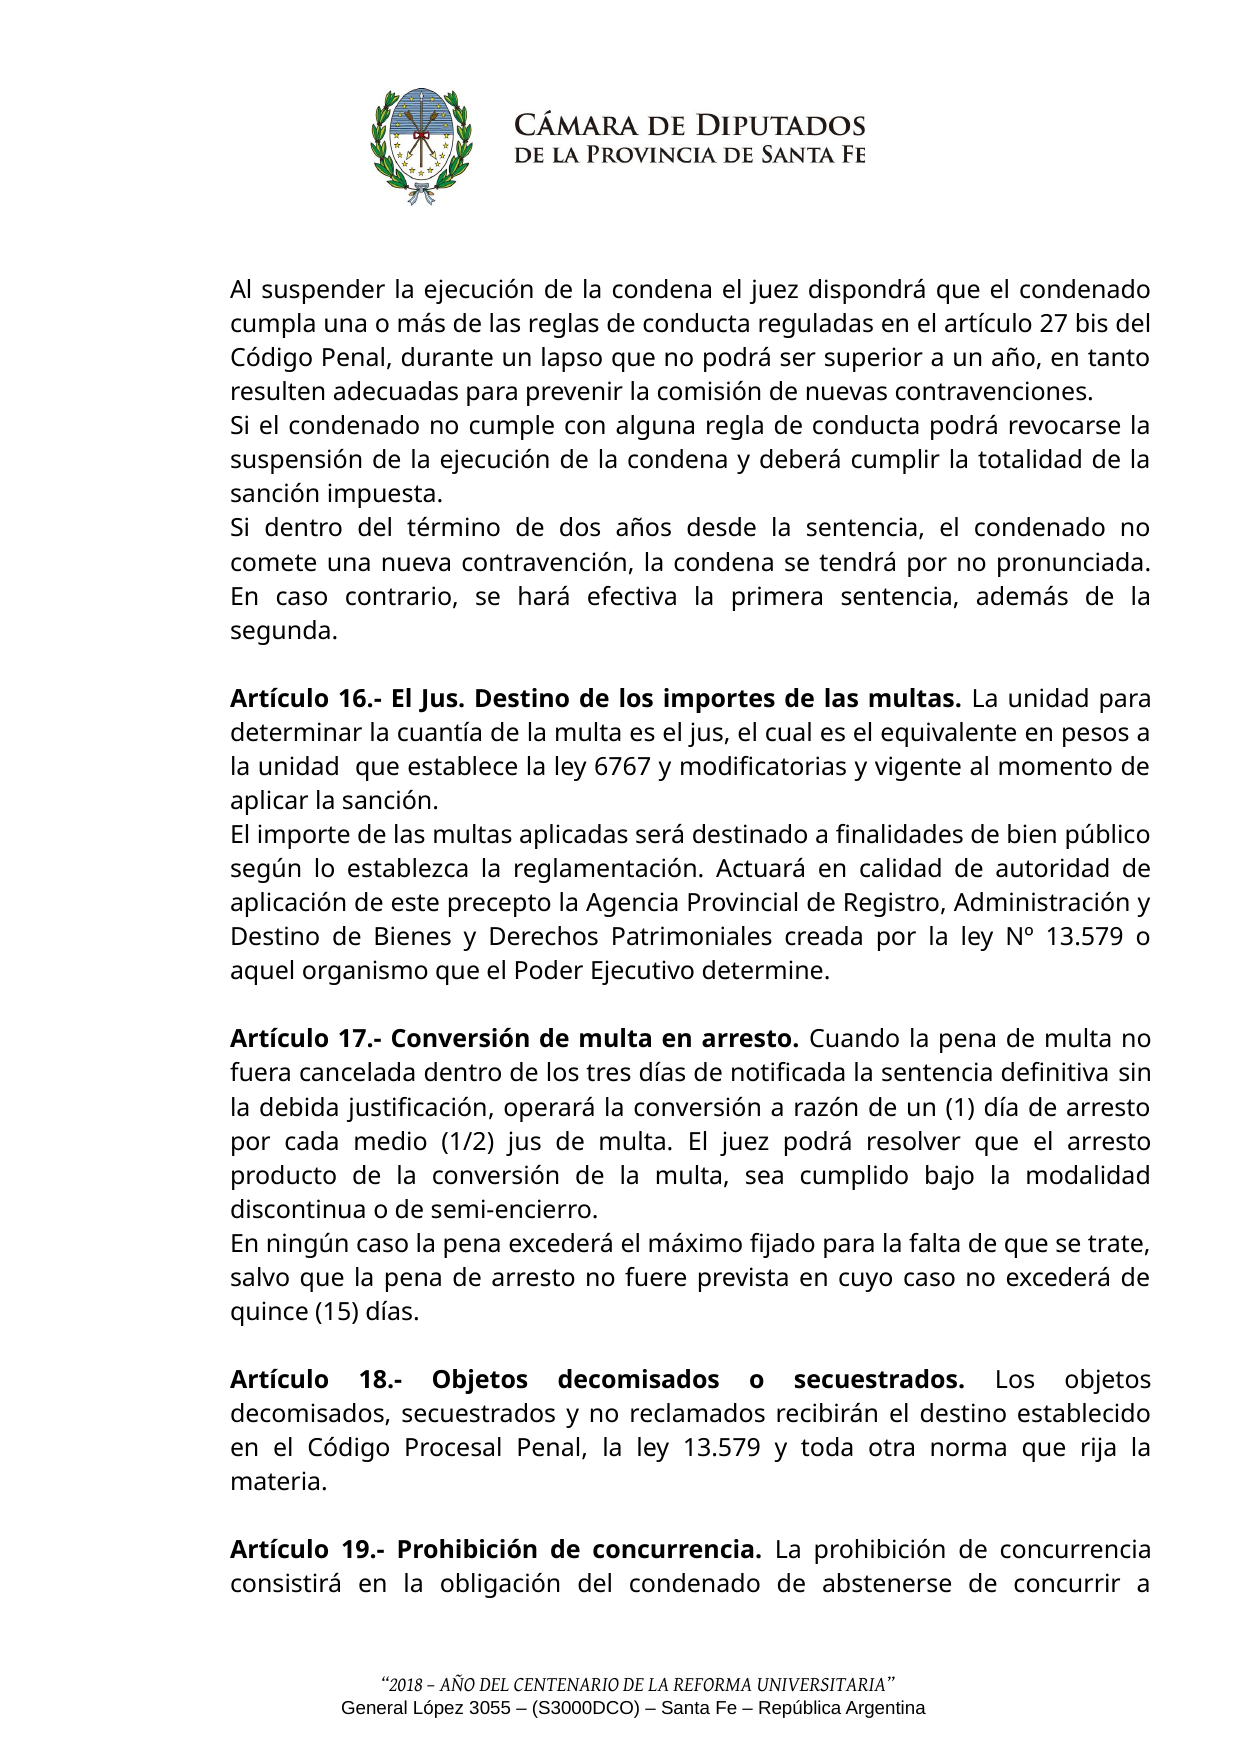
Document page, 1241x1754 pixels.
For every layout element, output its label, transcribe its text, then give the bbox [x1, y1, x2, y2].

picture [370, 88, 866, 210]
text En ningún caso la pena excederá el máximo fijado para la falta de que se trate, salvo que la pena de arresto no fuere prevista en cuyo caso no excederá de quince (15) días. [230, 1225, 1152, 1328]
text Artículo 17.- Conversión de multa en arresto. Cuando la pena de multa no fuera cancelada dentro de los tres días de notificada la sentencia definitiva sin la debida justificación, operará la conversión a razón de un (1) día de arresto por cada medio (1/2) jus de multa. El juez podrá resolver que el arresto producto de la conversión de la multa, sea cumplido bajo la modalidad discontinua o de semi-encierro. [230, 1021, 1152, 1225]
text Artículo 16.- El Jus. Destino de los importes de las multas. La unidad para determinar la cuantía de la multa es el jus, el cual es el equivalente en pesos a la unidad que establece la ley 6767 y modificatorias y vigente al momento de aplicar la sanción. [230, 680, 1152, 817]
text Al suspender la ejecución de la condena el juez dispondrá que el condenado cumpla una o más de las reglas de conducta reguladas en el artículo 27 bis del Código Penal, durante un lapso que no podrá ser superior a un año, en tanto resulten adecuadas para prevenir la comisión de nuevas contravenciones. [230, 272, 1152, 408]
text Si dentro del término de dos años desde la sentencia, el condenado no comete una nueva contravención, la condena se tendrá por no pronunciada. En caso contrario, se hará efectiva la primera sentencia, además de la segunda. [230, 510, 1152, 646]
text El importe de las multas aplicadas será destinado a finalidades de bien público según lo establezca la reglamentación. Actuará en calidad de autoridad de aplicación de este precepto la Agencia Provincial de Registro, Administración y Destino de Bienes y Derechos Patrimoniales creada por la ley Nº 13.579 o aquel organismo que el Poder Ejecutivo determine. [230, 817, 1152, 987]
text Artículo 19.- Prohibición de concurrencia. La prohibición de concurrencia consistirá en la obligación del condenado de abstenerse de concurrir a [230, 1532, 1152, 1600]
text Artículo 18.- Objetos decomisados o secuestrados. Los objetos decomisados, secuestrados y no reclamados recibirán el destino establecido en el Código Procesal Penal, la ley 13.579 y toda otra norma que rija la materia. [230, 1362, 1152, 1498]
text Si el condenado no cumple con alguna regla de conducta podrá revocarse la suspensión de la ejecución de la condena y deberá cumplir la totalidad de la sanción impuesta. [230, 408, 1152, 510]
